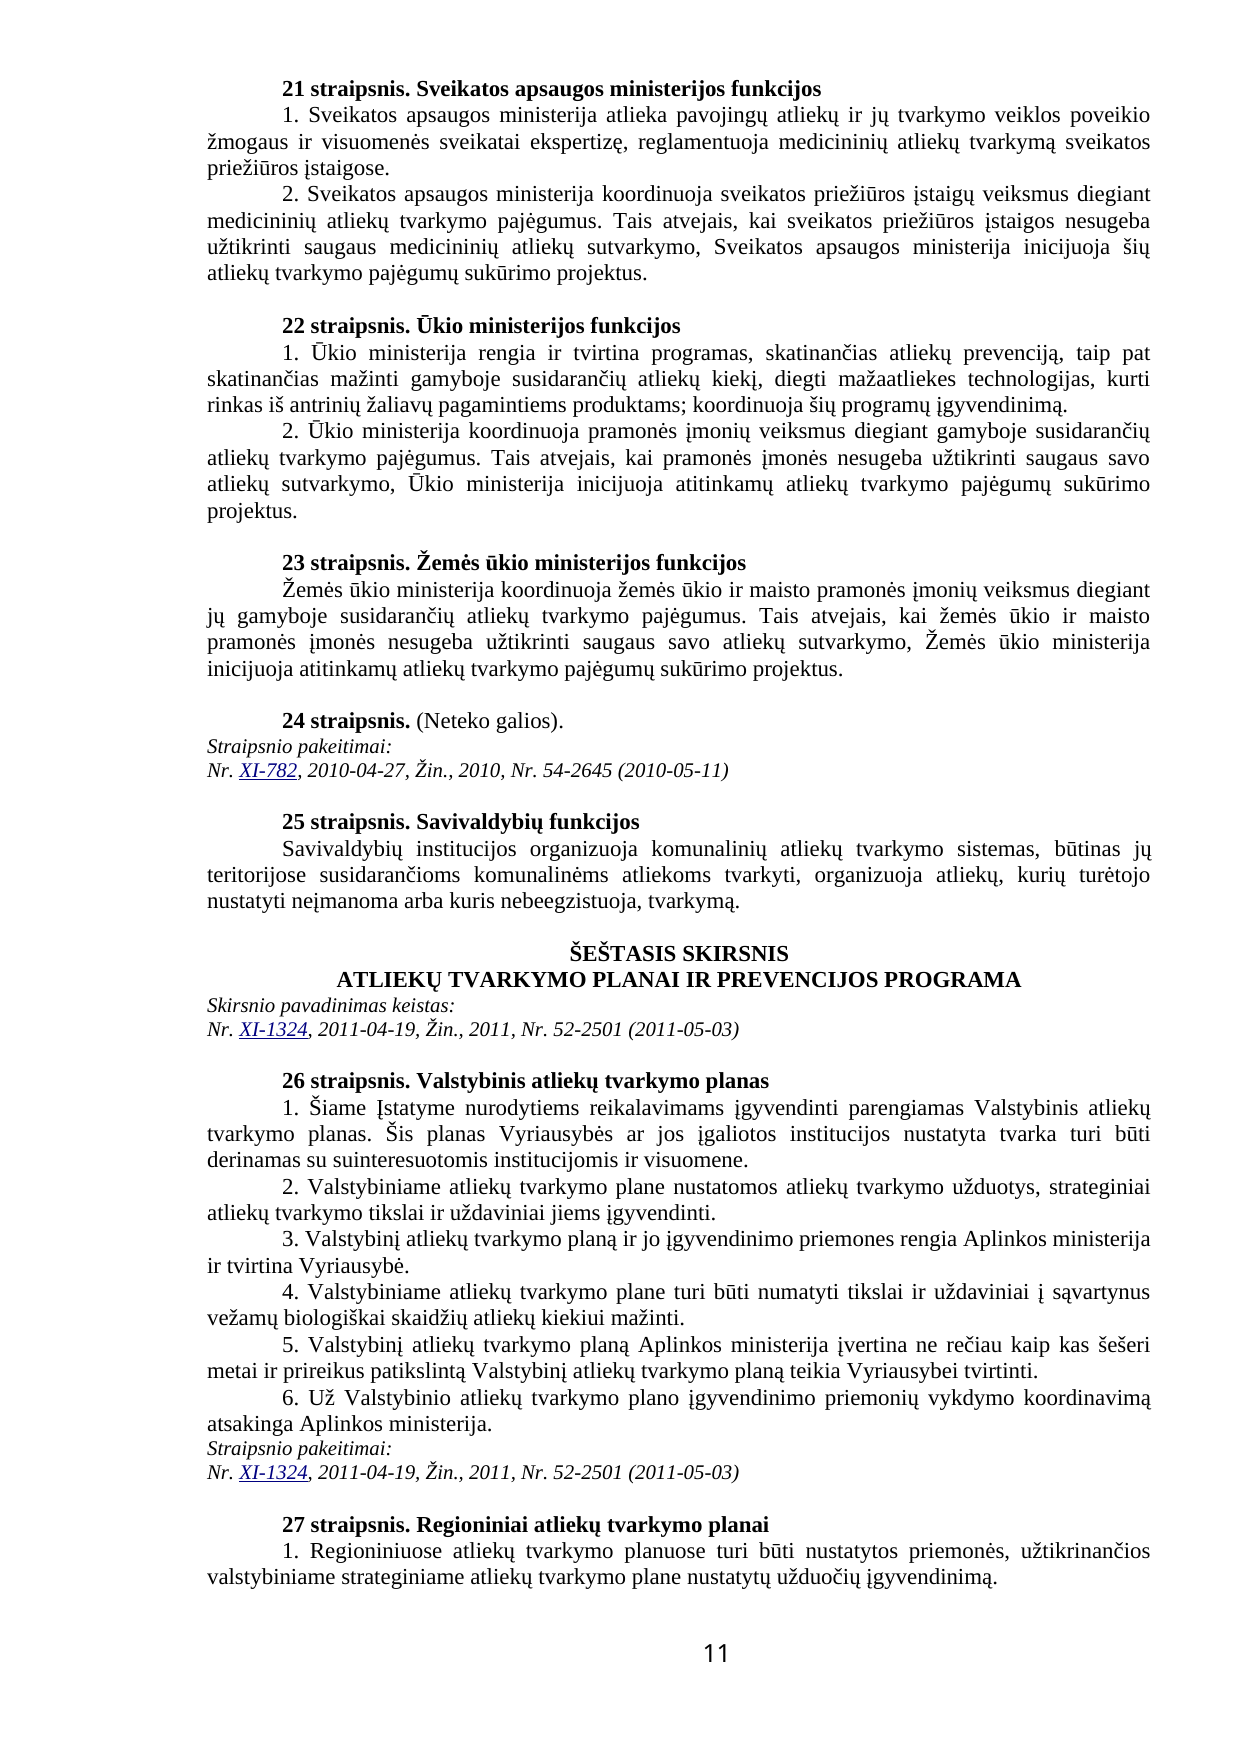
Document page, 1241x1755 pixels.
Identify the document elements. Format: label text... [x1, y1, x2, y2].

text Nr. XI-1324, 2011-04-19, Žin., 2011, Nr. 52-2501 (2011-05-03) [207, 1017, 1152, 1041]
text 1. Regioniniuose atliekų tvarkymo planuose turi būti nustatytos priemonės, užtikrinančios valstybiniame strateginiame atliekų tvarkymo plane nustatytų užduočių įgyvendinimą. [207, 1537, 1152, 1590]
text 2. Valstybiniame atliekų tvarkymo plane nustatomos atliekų tvarkymo užduotys, strateginiai atliekų tvarkymo tikslai ir uždaviniai jiems įgyvendinti. [207, 1173, 1152, 1225]
text 2. Ūkio ministerija koordinuoja pramonės įmonių veiksmus diegiant gamyboje susidarančių atliekų tvarkymo pajėgumus. Tais atvejais, kai pramonės įmonės nesugeba užtikrinti saugaus savo atliekų sutvarkymo, Ūkio ministerija inicijuoja atitinkamų atliekų tvarkymo pajėgumų sukūrimo projektus. [207, 418, 1152, 523]
text 27 straipsnis. Regioniniai atliekų tvarkymo planai [207, 1511, 1152, 1537]
text 2. Sveikatos apsaugos ministerija koordinuoja sveikatos priežiūros įstaigų veiksmus diegiant medicininių atliekų tvarkymo pajėgumus. Tais atvejais, kai sveikatos priežiūros įstaigos nesugeba užtikrinti saugaus medicininių atliekų sutvarkymo, Sveikatos apsaugos ministerija inicijuoja šių atliekų tvarkymo pajėgumų sukūrimo projektus. [207, 180, 1152, 286]
text 3. Valstybinį atliekų tvarkymo planą ir jo įgyvendinimo priemones rengia Aplinkos ministerija ir tvirtina Vyriausybė. [207, 1225, 1152, 1278]
subtitle Šeštasis skirsnis [207, 940, 1152, 966]
text Žemės ūkio ministerija koordinuoja žemės ūkio ir maisto pramonės įmonių veiksmus diegiant jų gamyboje susidarančių atliekų tvarkymo pajėgumus. Tais atvejais, kai žemės ūkio ir maisto pramonės įmonės nesugeba užtikrinti saugaus savo atliekų sutvarkymo, Žemės ūkio ministerija inicijuoja atitinkamų atliekų tvarkymo pajėgumų sukūrimo projektus. [207, 576, 1152, 681]
text 1. Ūkio ministerija rengia ir tvirtina programas, skatinančias atliekų prevenciją, taip pat skatinančias mažinti gamyboje susidarančių atliekų kiekį, diegti mažaatliekes technologijas, kurti rinkas iš antrinių žaliavų pagamintiems produktams; koordinuoja šių programų įgyvendinimą. [207, 338, 1152, 418]
text 1. Sveikatos apsaugos ministerija atlieka pavojingų atliekų ir jų tvarkymo veiklos poveikio žmogaus ir visuomenės sveikatai ekspertizę, reglamentuoja medicininių atliekų tvarkymą sveikatos priežiūros įstaigose. [207, 101, 1152, 180]
text 5. Valstybinį atliekų tvarkymo planą Aplinkos ministerija įvertina ne rečiau kaip kas šešeri metai ir prireikus patikslintą Valstybinį atliekų tvarkymo planą teikia Vyriausybei tvirtinti. [207, 1331, 1152, 1383]
text Savivaldybių institucijos organizuoja komunalinių atliekų tvarkymo sistemas, būtinas jų teritorijose susidarančioms komunalinėms atliekoms tvarkyti, organizuoja atliekų, kurių turėtojo nustatyti neįmanoma arba kuris nebeegzistuoja, tvarkymą. [207, 835, 1152, 914]
text 22 straipsnis. Ūkio ministerijos funkcijos [207, 312, 1152, 338]
text 23 straipsnis. Žemės ūkio ministerijos funkcijos [207, 549, 1152, 576]
text Straipsnio pakeitimai: [207, 734, 1152, 758]
text Nr. XI-1324, 2011-04-19, Žin., 2011, Nr. 52-2501 (2011-05-03) [207, 1460, 1152, 1484]
text 21 straipsnis. Sveikatos apsaugos ministerijos funkcijos [207, 75, 1152, 101]
text atliekų tvarkymo planai IR PREVENCIJOS PROGRAMA [207, 966, 1152, 993]
text 26 straipsnis. Valstybinis atliekų tvarkymo planas [207, 1067, 1152, 1094]
text Nr. XI-782, 2010-04-27, Žin., 2010, Nr. 54-2645 (2010-05-11) [207, 758, 1152, 782]
text Straipsnio pakeitimai: [207, 1436, 1152, 1460]
text Skirsnio pavadinimas keistas: [207, 993, 1152, 1017]
text 24 straipsnis. (Neteko galios). [207, 707, 1152, 734]
text 4. Valstybiniame atliekų tvarkymo plane turi būti numatyti tikslai ir uždaviniai į sąvartynus vežamų biologiškai skaidžių atliekų kiekiui mažinti. [207, 1278, 1152, 1331]
text 1. Šiame Įstatyme nurodytiems reikalavimams įgyvendinti parengiamas Valstybinis atliekų tvarkymo planas. Šis planas Vyriausybės ar jos įgaliotos institucijos nustatyta tvarka turi būti derinamas su suinteresuotomis institucijomis ir visuomene. [207, 1094, 1152, 1173]
text 6. Už Valstybinio atliekų tvarkymo plano įgyvendinimo priemonių vykdymo koordinavimą atsakinga Aplinkos ministerija. [207, 1383, 1152, 1436]
text 25 straipsnis. Savivaldybių funkcijos [207, 808, 1152, 835]
